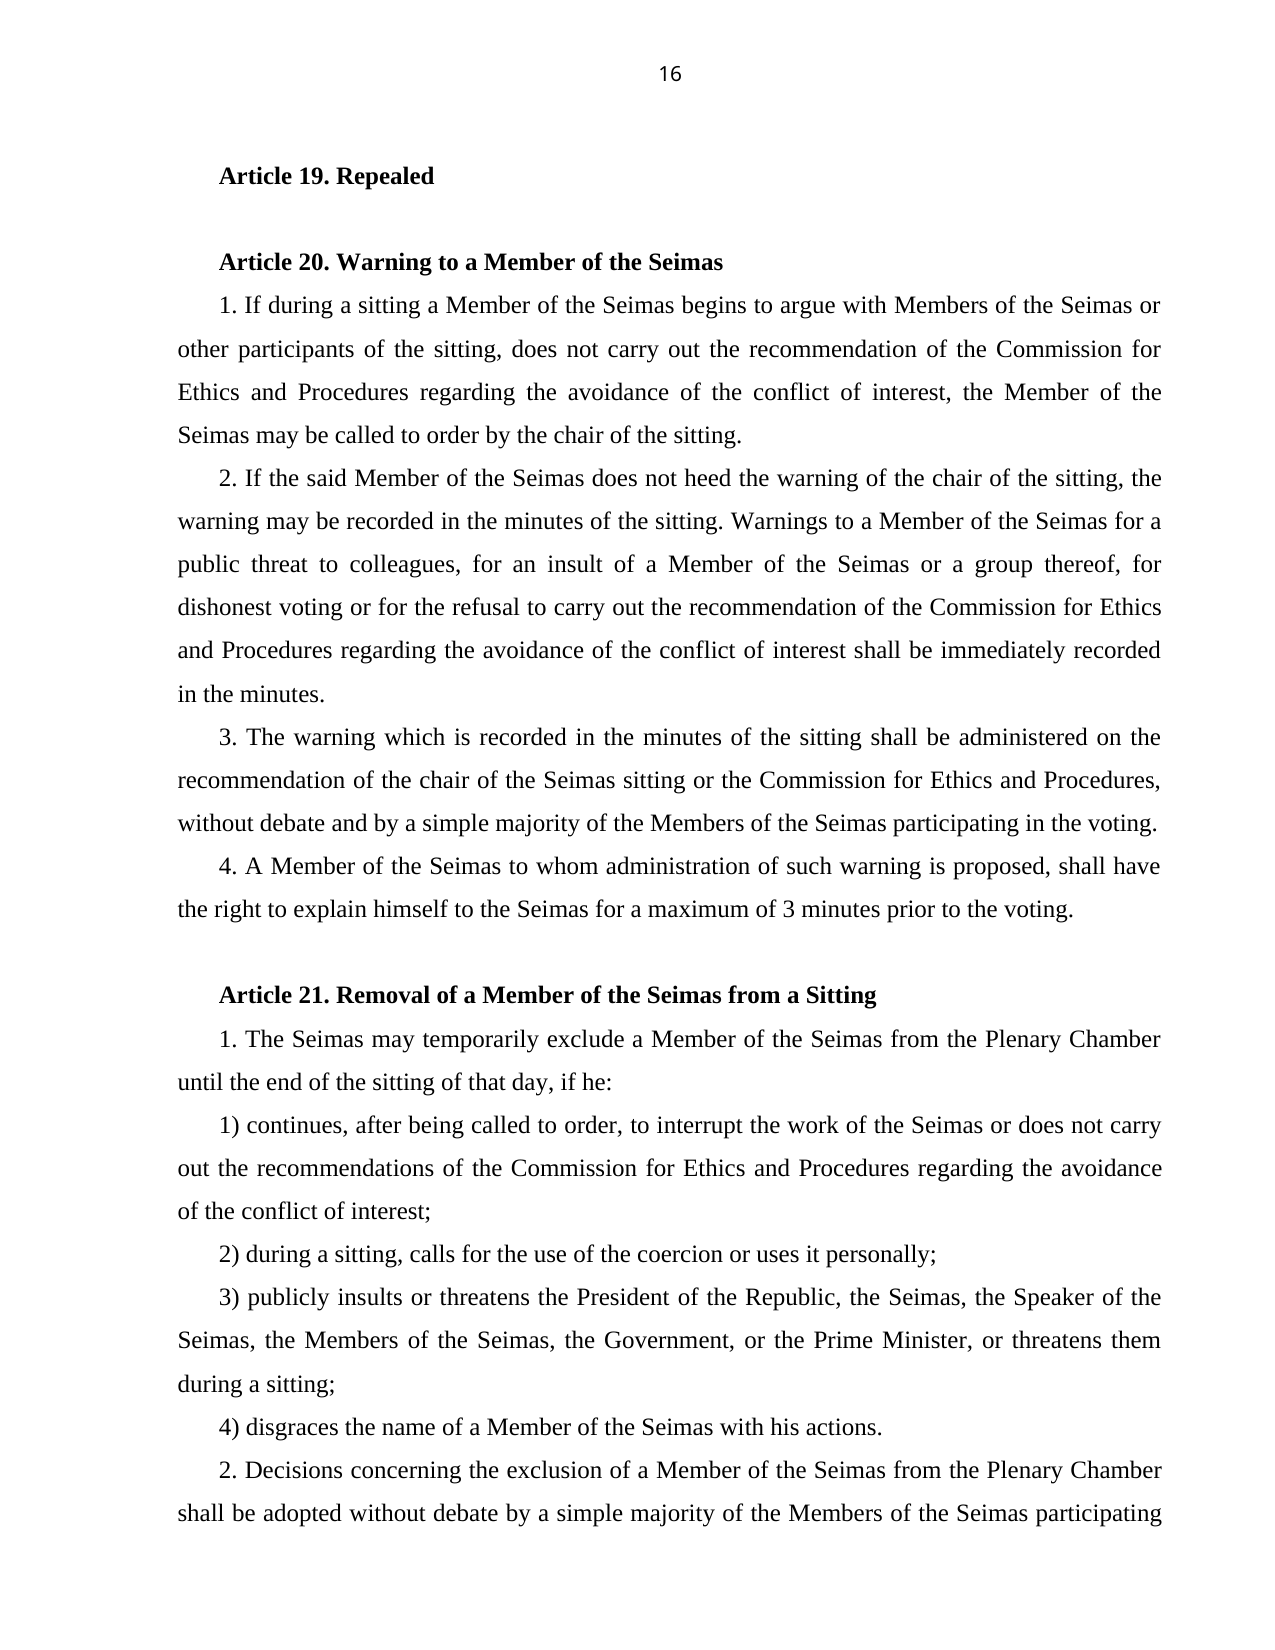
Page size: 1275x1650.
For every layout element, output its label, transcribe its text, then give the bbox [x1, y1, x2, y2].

text 3) publicly insults or threatens the President of the Republic, the Seimas, the Speaker of the Seimas, the Members of the Seimas, the Government, or the Prime Minister, or threatens them during a sitting; [177, 1282, 1163, 1397]
text 4. A Member of the Seimas to whom administration of such warning is proposed, shall have the right to explain himself to the Seimas for a maximum of 3 minutes prior to the voting. [177, 851, 1163, 923]
text 1. If during a sitting a Member of the Seimas begins to argue with Members of the Seimas or other participants of the sitting, does not carry out the recommendation of the Commission for Ethics and Procedures regarding the avoidance of the conflict of interest, the Member of the Seimas may be called to order by the chair of the sitting. [177, 291, 1163, 449]
text 1) continues, after being called to order, to interrupt the work of the Seimas or does not carry out the recommendations of the Commission for Ethics and Procedures regarding the avoidance of the conflict of interest; [177, 1110, 1163, 1225]
text 1. The Seimas may temporarily exclude a Member of the Seimas from the Plenary Chamber until the end of the sitting of that day, if he: [177, 1024, 1163, 1096]
text 4) disgraces the name of a Member of the Seimas with his actions. [177, 1412, 1163, 1441]
text Article 19. Repealed [177, 161, 1163, 190]
text 2) during a sitting, calls for the use of the coercion or uses it personally; [177, 1239, 1163, 1268]
text 2. If the said Member of the Seimas does not heed the warning of the chair of the sitting, the warning may be recorded in the minutes of the sitting. Warnings to a Member of the Seimas for a public threat to colleagues, for an insult of a Member of the Seimas or a group thereof, for dishonest voting or for the refusal to carry out the recommendation of the Commission for Ethics and Procedures regarding the avoidance of the conflict of interest shall be immediately recorded in the minutes. [177, 463, 1163, 707]
text Article 20. Warning to a Member of the Seimas [177, 247, 1163, 276]
text 2. Decisions concerning the exclusion of a Member of the Seimas from the Plenary Chamber shall be adopted without debate by a simple majority of the Members of the Seimas participating [177, 1455, 1163, 1527]
text Article 21. Removal of a Member of the Seimas from a Sitting [177, 981, 1163, 1009]
text 3. The warning which is recorded in the minutes of the sitting shall be administered on the recommendation of the chair of the Seimas sitting or the Commission for Ethics and Procedures, without debate and by a simple majority of the Members of the Seimas participating in the voting. [177, 722, 1163, 837]
